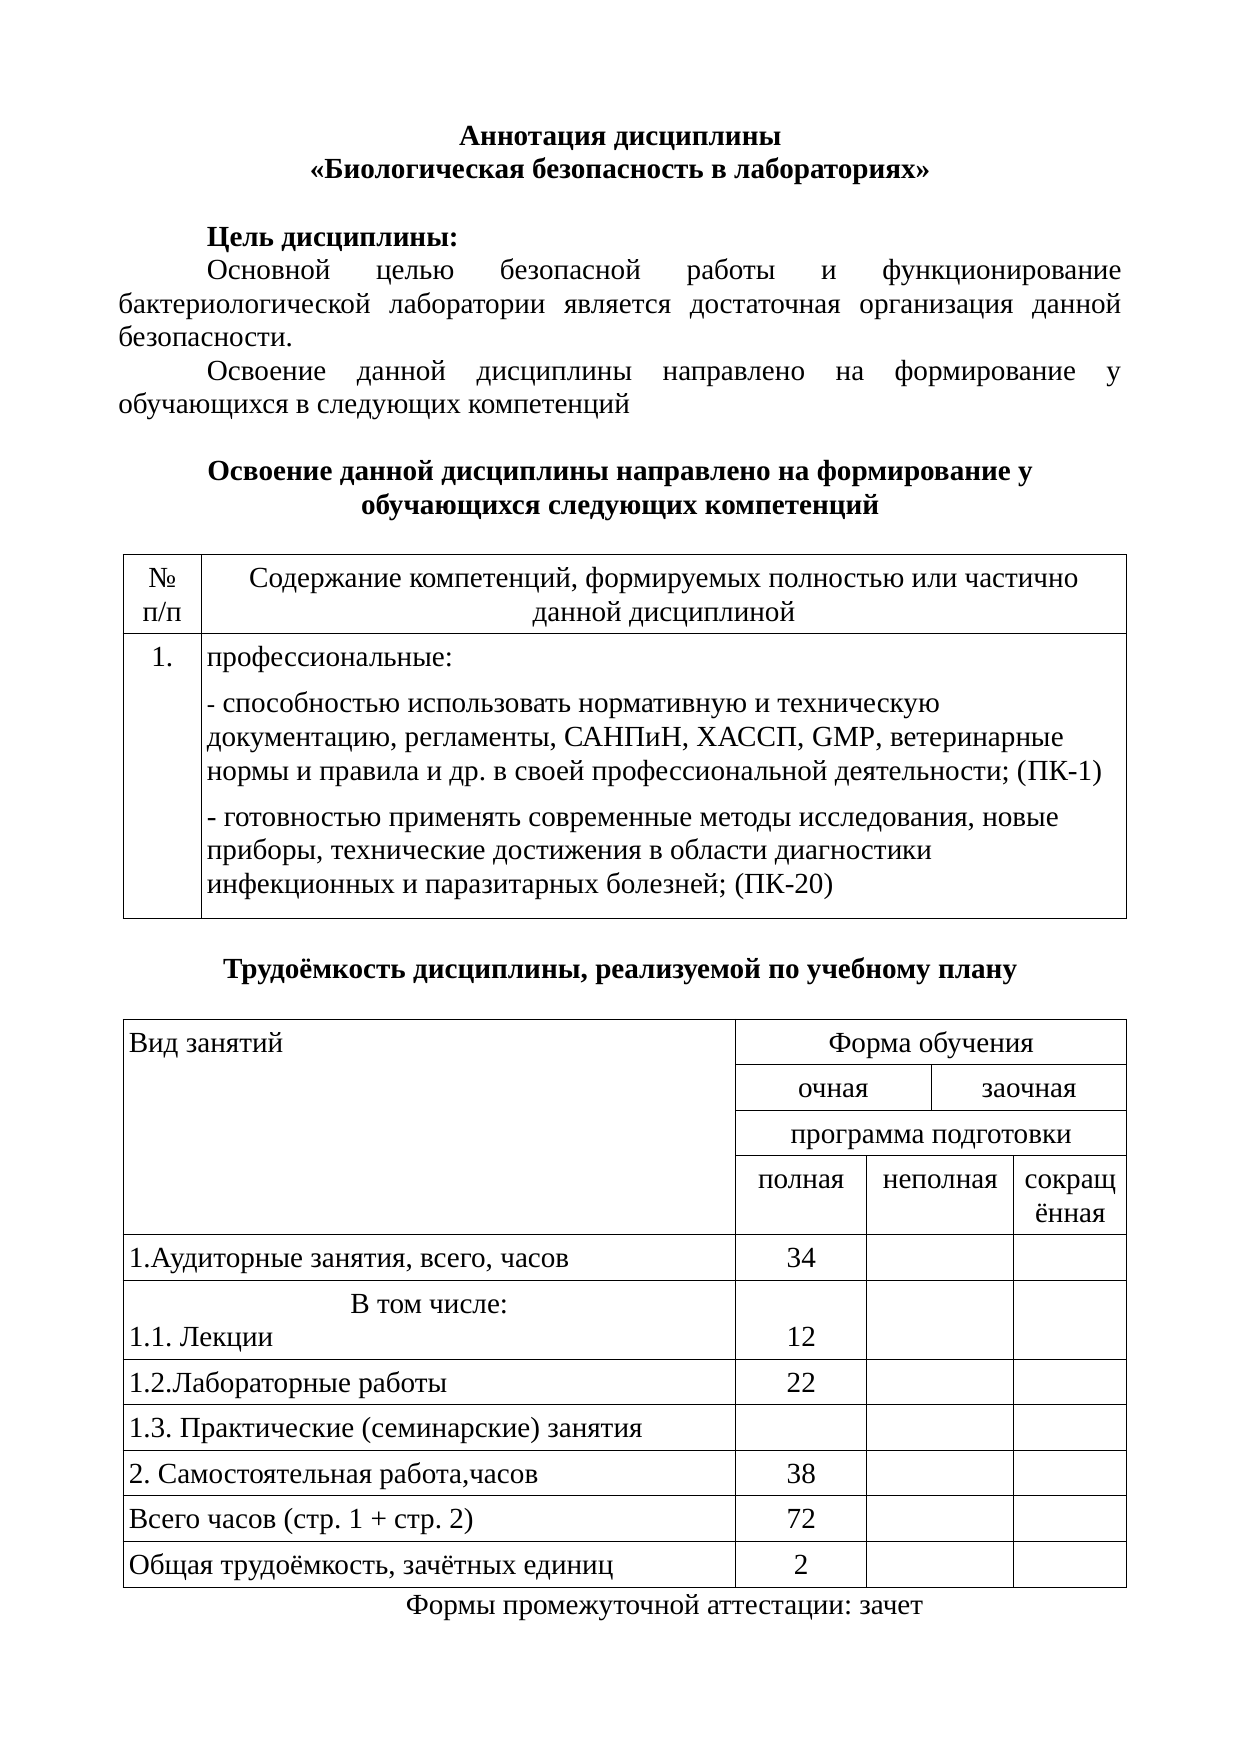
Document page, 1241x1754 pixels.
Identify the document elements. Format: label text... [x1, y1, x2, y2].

table_cell 22 [736, 1360, 866, 1404]
table_header Форма обучения [736, 1020, 1126, 1064]
table_cell профессиональные: - способностью использовать нормативную и техническую документацию, регламенты, САНПиН, ХАССП, GMP, ветеринарные нормы и правила и др. в своей профессиональной деятельности; (ПК-1) - готовностью применять современные методы исследования, новые приборы, технические достижения в области диагностики инфекционных и паразитарных болезней; (ПК-20) [202, 634, 1126, 917]
text Аннотация дисциплины [118, 118, 1122, 152]
text Освоение данной дисциплины направлено на формирование у обучающихся в следующих компетенций [118, 353, 1122, 420]
table_cell [867, 1496, 1013, 1541]
table_cell заочная [932, 1065, 1126, 1110]
table_cell [1014, 1451, 1126, 1495]
table_cell В том числе: 1.1. Лекции [124, 1281, 735, 1359]
text «Биологическая безопасность в лабораториях» [118, 152, 1122, 185]
table_cell [1014, 1496, 1126, 1541]
table_header Содержание компетенций, формируемых полностью или частично данной дисциплиной [202, 555, 1126, 633]
table_cell 1.3. Практические (семинарские) занятия [124, 1405, 735, 1450]
table_cell [867, 1281, 1013, 1359]
table_cell 1. [124, 634, 201, 917]
table_cell программа подготовки [736, 1111, 1126, 1155]
table_cell [867, 1405, 1013, 1450]
table_cell [1014, 1281, 1126, 1359]
table_cell очная [736, 1065, 931, 1110]
table_header Вид занятий [124, 1020, 735, 1234]
table_cell [1014, 1360, 1126, 1404]
table_cell 2. Самостоятельная работа,часов [124, 1451, 735, 1495]
table_cell [867, 1360, 1013, 1404]
table_cell 1.2.Лабораторные работы [124, 1360, 735, 1404]
table_cell Общая трудоёмкость, зачётных единиц [124, 1542, 735, 1586]
table_cell [1014, 1405, 1126, 1450]
text Цель дисциплины: [118, 219, 1122, 252]
table_cell [867, 1235, 1013, 1280]
table_cell [1014, 1542, 1126, 1586]
table_cell сокращённая [1014, 1156, 1126, 1234]
table_cell полная [736, 1156, 866, 1234]
table_cell неполная [867, 1156, 1013, 1234]
table_cell 72 [736, 1496, 866, 1541]
text Трудоёмкость дисциплины, реализуемой по учебному плану [118, 952, 1122, 985]
table_cell [867, 1451, 1013, 1495]
table_cell 38 [736, 1451, 866, 1495]
table_cell 34 [736, 1235, 866, 1280]
table_cell Всего часов (стр. 1 + стр. 2) [124, 1496, 735, 1541]
table_cell [736, 1405, 866, 1450]
table_cell 1.Аудиторные занятия, всего, часов [124, 1235, 735, 1280]
text Формы промежуточной аттестации: зачет [118, 1587, 1122, 1621]
table_cell [867, 1542, 1013, 1586]
text Освоение данной дисциплины направлено на формирование у обучающихся следующих компетенций [118, 453, 1122, 521]
table_cell 2 [736, 1542, 866, 1586]
text Основной целью безопасной работы и функционирование бактериологической лаборатории является достаточная организация данной безопасности. [118, 252, 1122, 353]
table_cell [1014, 1235, 1126, 1280]
table_header № п/п [124, 555, 201, 633]
table_cell 12 [736, 1281, 866, 1359]
